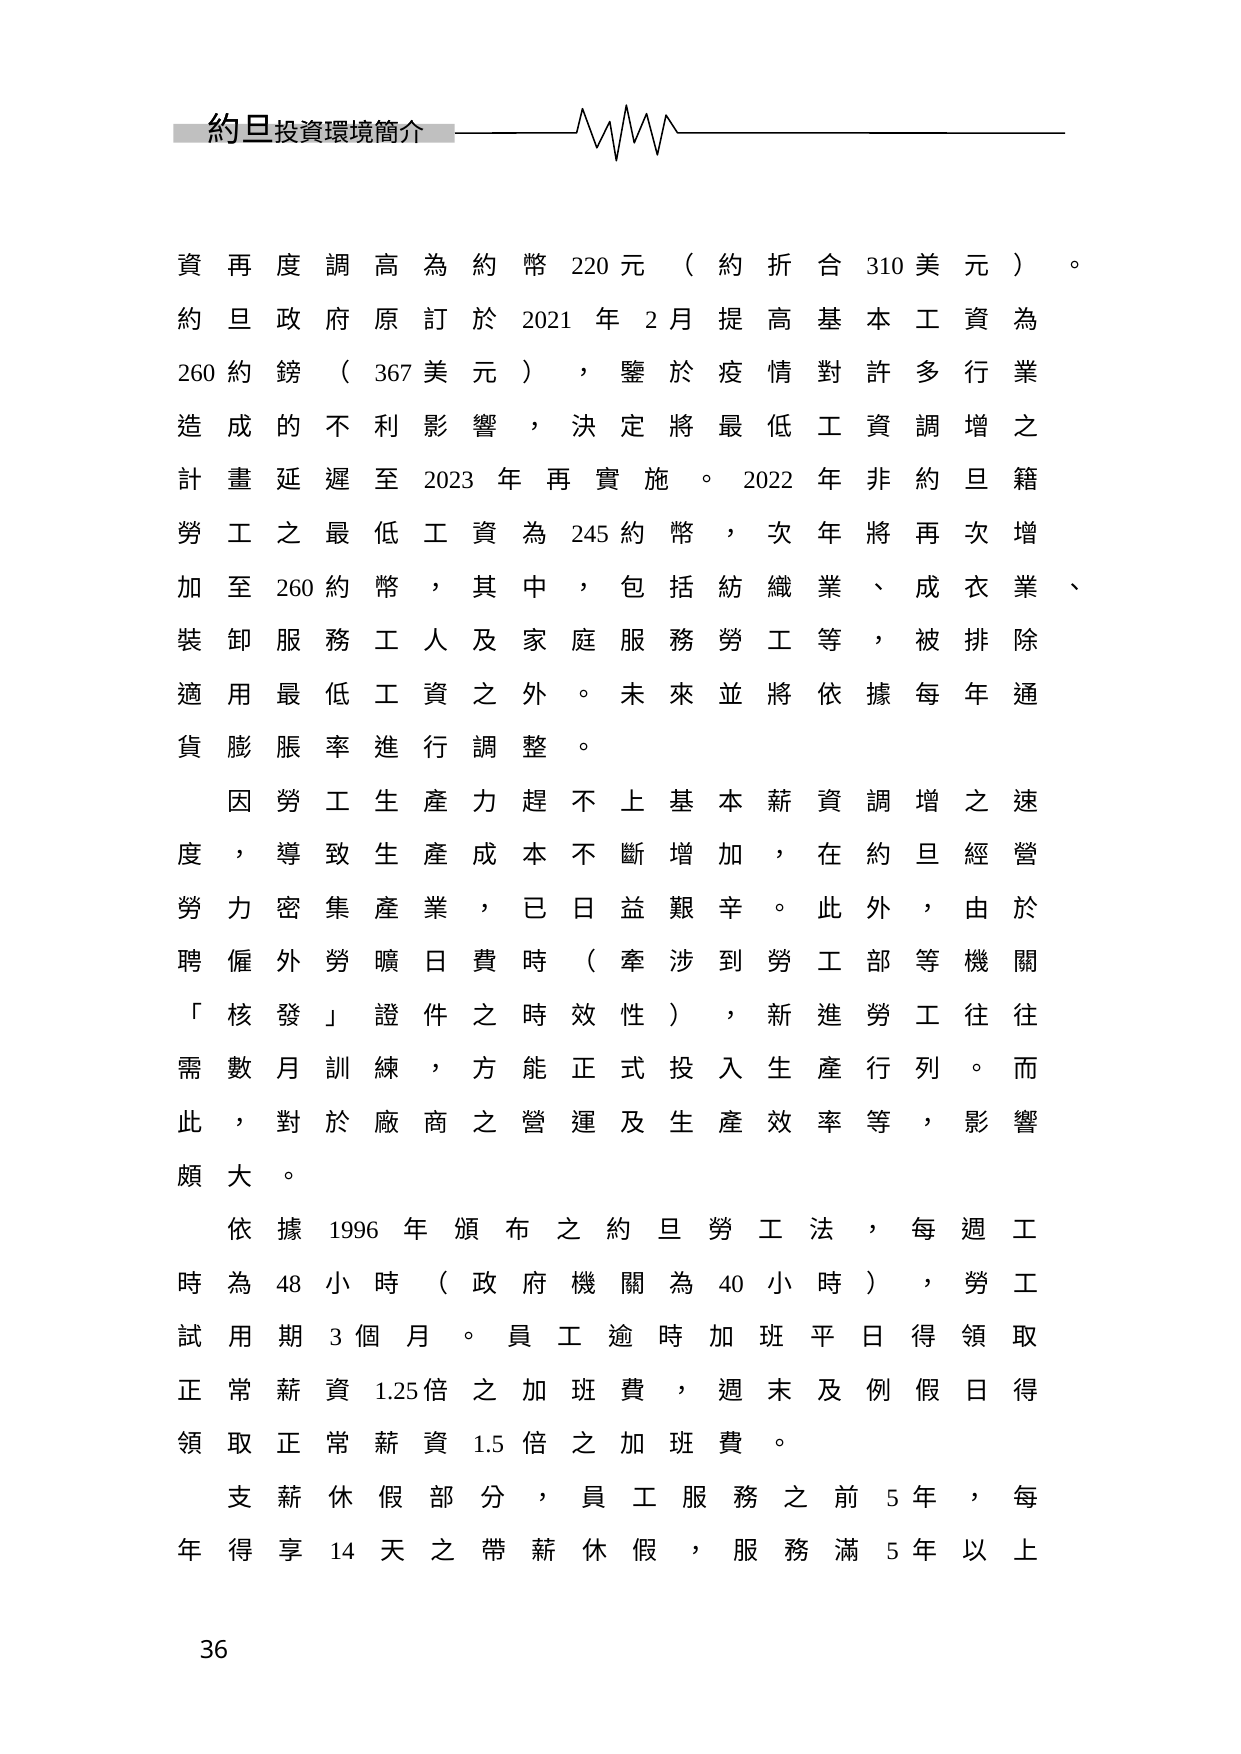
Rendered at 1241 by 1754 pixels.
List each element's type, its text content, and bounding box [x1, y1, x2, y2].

text 支薪休假部分，員工服務之前5年，每年得享14天之帶薪休假，服務滿5年以上每年可享21天之帶薪休假；員工服務若不滿1年，可休假日數則按實際工作日數比例計算；未休假部分，可按日請領未休假補助費。雇員每年得請病假14天，但2天以上之病假須附公立醫院或合格醫師證明。 [178, 1469, 1063, 1576]
text 因勞工生產力趕不上基本薪資調增之速度，導致生產成本不斷增加，在約旦經營勞力密集產業，已日益艱辛。此外，由於聘僱外勞曠日費時（牽涉到勞工部等機關「核發」證件之時效性），新進勞工往往需數月訓練，方能正式投入生產行列。而此，對於廠商之營運及生產效率等，影響頗大。 [178, 773, 1063, 1201]
text 約旦政府為解決長期居高不下之失業問題，對投資人引進外勞之規定日趨嚴格，除調增外勞工作證規費外，並要求投資人引進外勞時，當地勞工必須維持25%之比例（僱用當地人比例，不得低於25%；未來，可能仍會繼續調高約旦籍員工之僱用比例）。2012年2月，約旦政府調高基本工資為約幣190元（約268美元），調幅達27%。惟為避免增幅太大，而即刻危及成衣業者之生存，成衣業勞工分成2階段調整，2012年基本薪資調至約幣170元（約240美元），2013年1月調為約幣190元。2017年2月基本薪資再度調高為約幣220元（約折合310美元）。約旦政府原訂於2021年2月提高基本工資為260約鎊（367美元），鑒於疫情對許多行業造成的不利影響，決定將最低工資調增之計畫延遲至2023年再實施。2022年非約旦籍勞工之最低工資為245約幣，次年將再次增加至260約幣，其中，包括紡織業、成衣業、裝卸服務工人及家庭服務勞工等，被排除適用最低工資之外。未來並將依據每年通貨膨脹率進行調整。 [178, 237, 1063, 773]
text 依據1996年頒布之約旦勞工法，每週工時為48小時（政府機關為40小時），勞工試用期3個月。員工逾時加班平日得領取正常薪資1.25倍之加班費，週末及例假日得領取正常薪資1.5倍之加班費。 [178, 1201, 1063, 1469]
